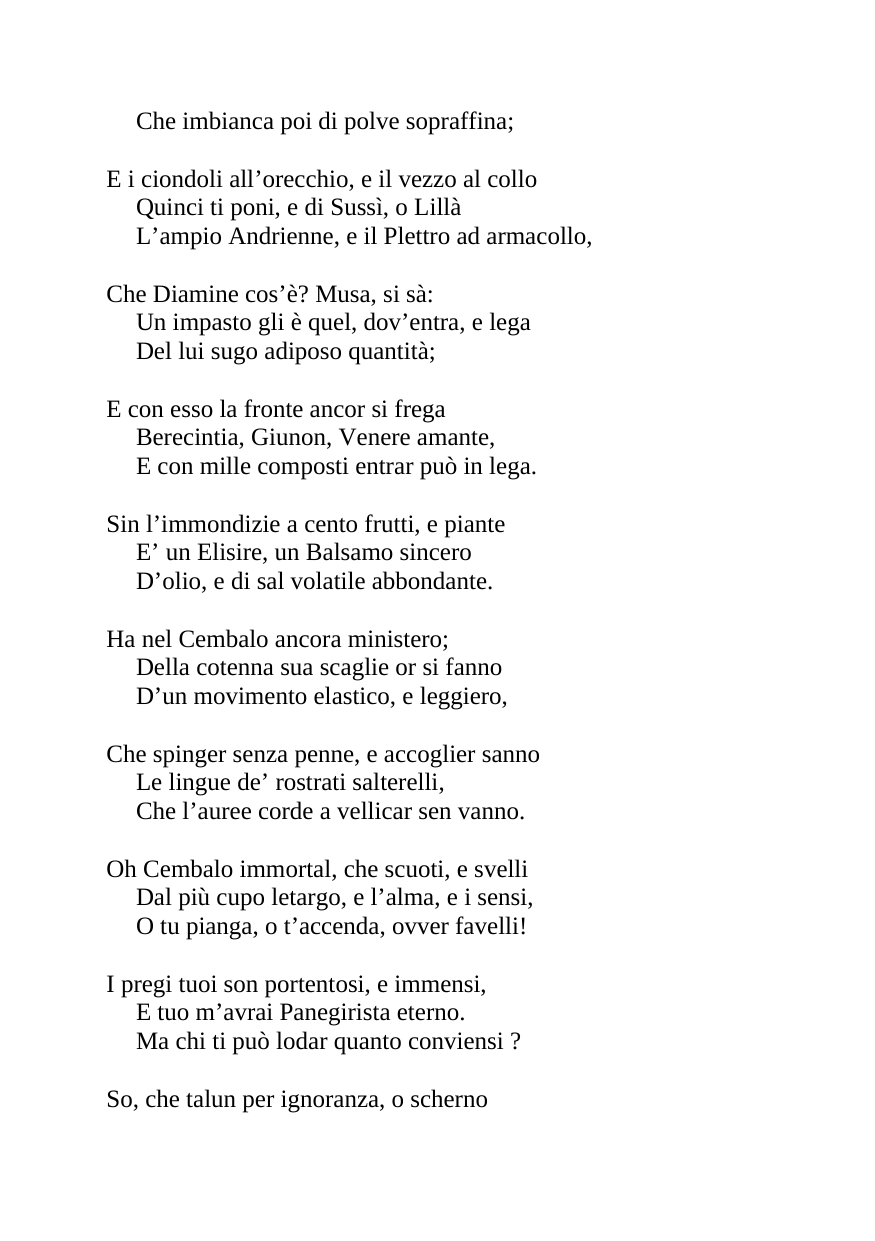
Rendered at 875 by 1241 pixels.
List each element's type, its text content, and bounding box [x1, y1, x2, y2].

text So, che talun per ignoranza, o scherno [106, 1084, 768, 1112]
text E i ciondoli all’orecchio, e il vezzo al collo [106, 164, 768, 192]
text E’ un Elisire, un Balsamo sincero [106, 537, 768, 566]
text Che l’auree corde a vellicar sen vanno. [106, 796, 768, 825]
text Della cotenna sua scaglie or si fanno [106, 652, 768, 681]
text E con mille composti entrar può in lega. [106, 451, 768, 480]
text Berecintia, Giunon, Venere amante, [106, 422, 768, 451]
text Oh Cembalo immortal, che scuoti, e svelli [106, 854, 768, 882]
text I pregi tuoi son portentosi, e immensi, [106, 969, 768, 997]
text D’olio, e di sal volatile abbondante. [106, 566, 768, 595]
text E con esso la fronte ancor si frega [106, 394, 768, 422]
text O tu pianga, o t’accenda, ovver favelli! [106, 911, 768, 940]
text Che Diamine cos’è? Musa, si sà: [106, 279, 768, 307]
text Che imbianca poi di polve sopraffina; [106, 106, 768, 135]
text E tuo m’avrai Panegirista eterno. [106, 997, 768, 1026]
text Quinci ti poni, e di Sussì, o Lillà [106, 192, 768, 221]
text D’un movimento elastico, e leggiero, [106, 681, 768, 710]
text Un impasto gli è quel, dov’entra, e lega [106, 307, 768, 336]
text Sin l’immondizie a cento frutti, e piante [106, 509, 768, 537]
text L’ampio Andrienne, e il Plettro ad armacollo, [106, 221, 768, 250]
text Le lingue de’ rostrati salterelli, [106, 767, 768, 796]
text Dal più cupo letargo, e l’alma, e i sensi, [106, 882, 768, 911]
text Ha nel Cembalo ancora ministero; [106, 624, 768, 652]
text Che spinger senza penne, e accoglier sanno [106, 739, 768, 767]
text Del lui sugo adiposo quantità; [106, 336, 768, 365]
text Ma chi ti può lodar quanto conviensi ? [106, 1026, 768, 1055]
